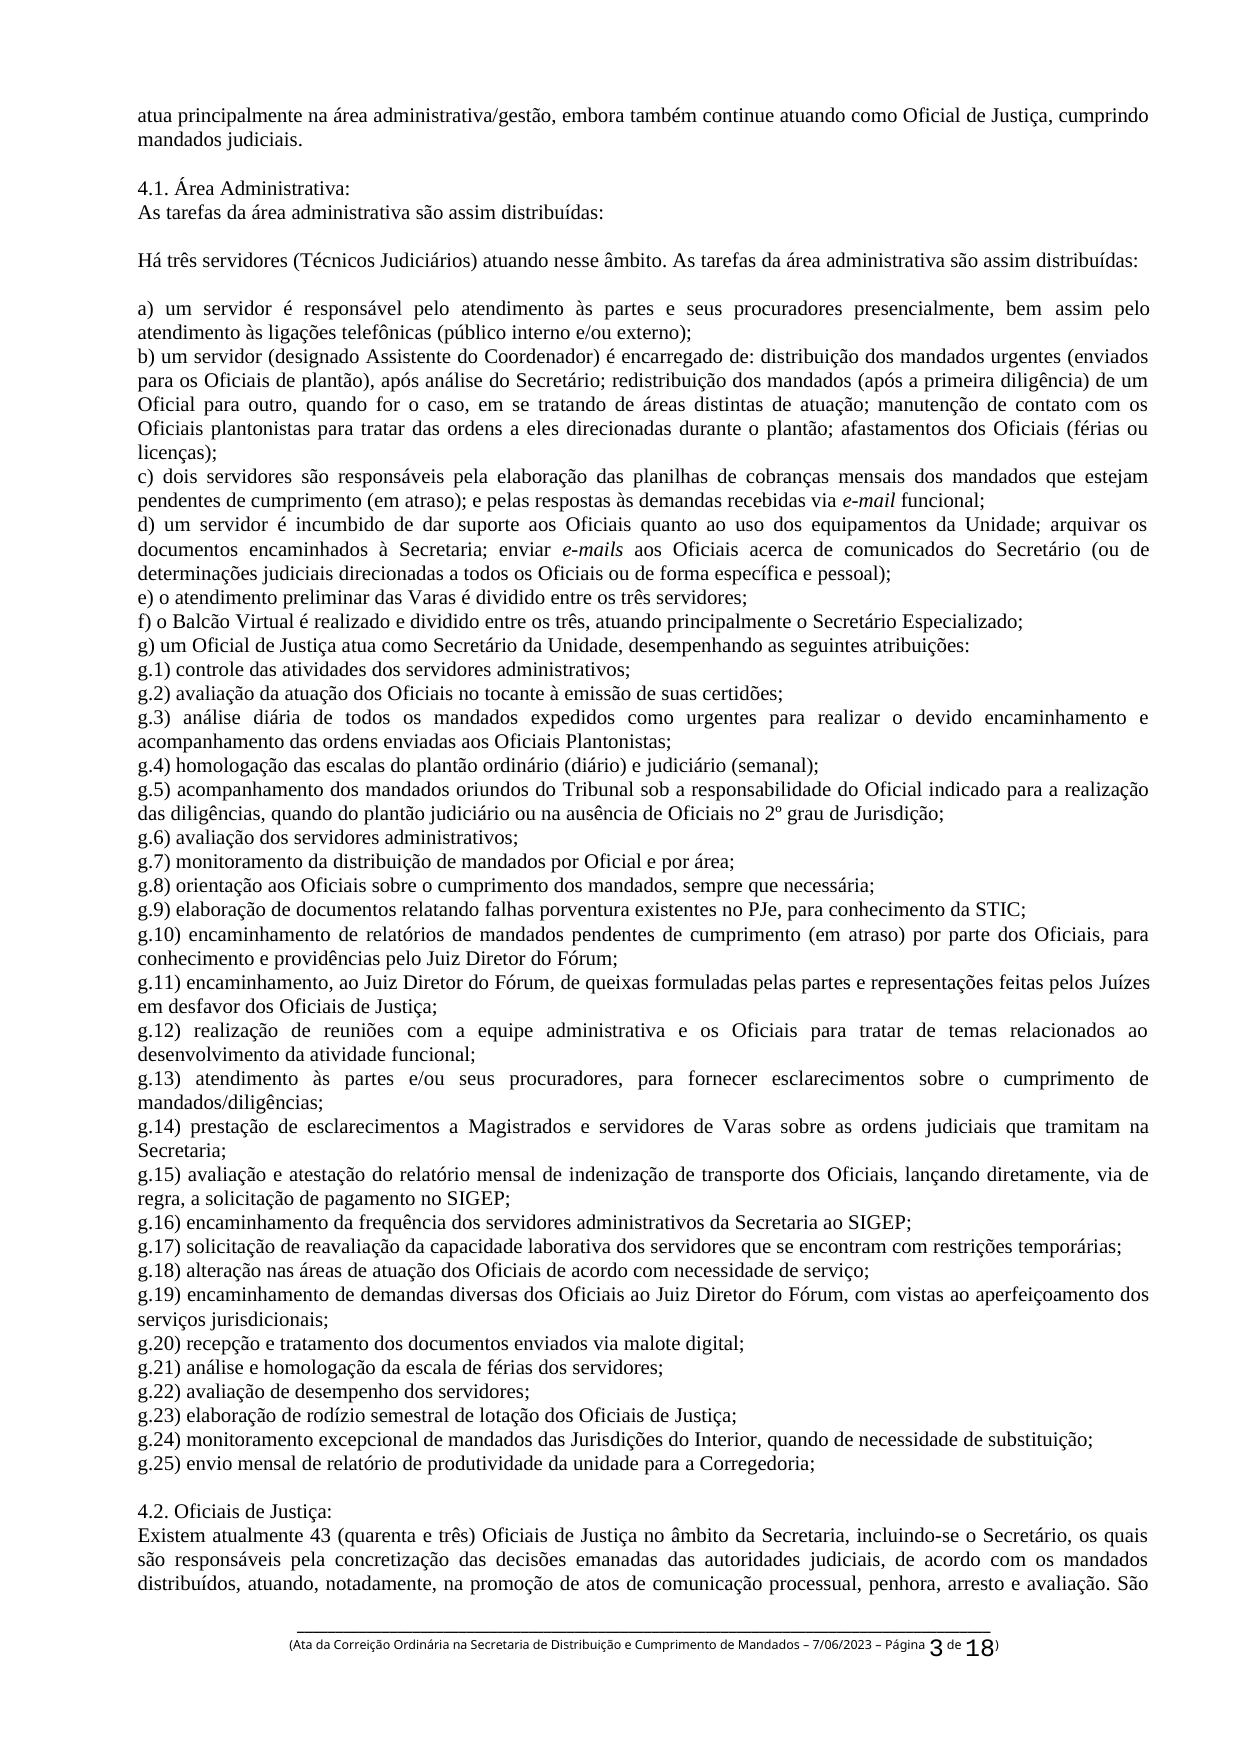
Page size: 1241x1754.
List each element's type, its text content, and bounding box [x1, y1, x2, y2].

subtitle g.21) análise e homologação da escala de férias dos servidores; [137, 1354, 1150, 1379]
subtitle g.20) recepção e tratamento dos documentos enviados via malote digital; [137, 1331, 1150, 1354]
subtitle g.24) monitoramento excepcional de mandados das Jurisdições do Interior, quando de necessidade de substituição; [137, 1427, 1150, 1451]
subtitle atua principalmente na área administrativa/gestão, embora também continue atuando como Oficial de Justiça, cumprindo mandados judiciais. [137, 103, 1150, 151]
subtitle g.9) elaboração de documentos relatando falhas porventura existentes no PJe, para conhecimento da STIC; [137, 897, 1150, 921]
subtitle c) dois servidores são responsáveis pela elaboração das planilhas de cobranças mensais dos mandados que estejam pendentes de cumprimento (em atraso); e pelas respostas às demandas recebidas via e-mail funcional; [137, 464, 1150, 512]
subtitle g.12) realização de reuniões com a equipe administrativa e os Oficiais para tratar de temas relacionados ao desenvolvimento da atividade funcional; [137, 1018, 1150, 1066]
subtitle g.15) avaliação e atestação do relatório mensal de indenização de transporte dos Oficiais, lançando diretamente, via de regra, a solicitação de pagamento no SIGEP; [137, 1162, 1150, 1210]
subtitle g.14) prestação de esclarecimentos a Magistrados e servidores de Varas sobre as ordens judiciais que tramitam na Secretaria; [137, 1114, 1150, 1162]
subtitle g.17) solicitação de reavaliação da capacidade laborativa dos servidores que se encontram com restrições temporárias; [137, 1234, 1150, 1258]
subtitle g) um Oficial de Justiça atua como Secretário da Unidade, desempenhando as seguintes atribuições: [137, 633, 1150, 657]
subtitle g.10) encaminhamento de relatórios de mandados pendentes de cumprimento (em atraso) por parte dos Oficiais, para conhecimento e providências pelo Juiz Diretor do Fórum; [137, 921, 1150, 969]
subtitle g.23) elaboração de rodízio semestral de lotação dos Oficiais de Justiça; [137, 1403, 1150, 1427]
subtitle 4.1. Área Administrativa: [137, 176, 1150, 199]
subtitle As tarefas da área administrativa são assim distribuídas: [137, 199, 1150, 224]
subtitle g.16) encaminhamento da frequência dos servidores administrativos da Secretaria ao SIGEP; [137, 1210, 1150, 1234]
subtitle Há três servidores (Técnicos Judiciários) atuando nesse âmbito. As tarefas da área administrativa são assim distribuídas: [137, 248, 1150, 272]
subtitle g.1) controle das atividades dos servidores administrativos; [137, 657, 1150, 681]
subtitle g.8) orientação aos Oficiais sobre o cumprimento dos mandados, sempre que necessária; [137, 873, 1150, 897]
subtitle g.2) avaliação da atuação dos Oficiais no tocante à emissão de suas certidões; [137, 681, 1150, 705]
subtitle g.19) encaminhamento de demandas diversas dos Oficiais ao Juiz Diretor do Fórum, com vistas ao aperfeiçoamento dos serviços jurisdicionais; [137, 1282, 1150, 1331]
subtitle g.3) análise diária de todos os mandados expedidos como urgentes para realizar o devido encaminhamento e acompanhamento das ordens enviadas aos Oficiais Plantonistas; [137, 705, 1150, 753]
subtitle f) o Balcão Virtual é realizado e dividido entre os três, atuando principalmente o Secretário Especializado; [137, 609, 1150, 633]
subtitle g.6) avaliação dos servidores administrativos; [137, 825, 1150, 849]
subtitle g.11) encaminhamento, ao Juiz Diretor do Fórum, de queixas formuladas pelas partes e representações feitas pelos Juízes em desfavor dos Oficiais de Justiça; [137, 969, 1150, 1018]
subtitle g.13) atendimento às partes e/ou seus procuradores, para fornecer esclarecimentos sobre o cumprimento de mandados/diligências; [137, 1066, 1150, 1114]
subtitle g.25) envio mensal de relatório de produtividade da unidade para a Corregedoria; [137, 1451, 1150, 1475]
subtitle 4.2. Oficiais de Justiça: [137, 1499, 1150, 1523]
subtitle g.7) monitoramento da distribuição de mandados por Oficial e por área; [137, 849, 1150, 873]
subtitle e) o atendimento preliminar das Varas é dividido entre os três servidores; [137, 584, 1150, 609]
subtitle g.22) avaliação de desempenho dos servidores; [137, 1379, 1150, 1403]
subtitle Existem atualmente 43 (quarenta e três) Oficiais de Justiça no âmbito da Secretaria, incluindo-se o Secretário, os quais são responsáveis pela concretização das decisões emanadas das autoridades judiciais, de acordo com os mandados distribuídos, atuando, notadamente, na promoção de atos de comunicação processual, penhora, arresto e avaliação. São [137, 1523, 1150, 1595]
subtitle g.5) acompanhamento dos mandados oriundos do Tribunal sob a responsabilidade do Oficial indicado para a realização das diligências, quando do plantão judiciário ou na ausência de Oficiais no 2º grau de Jurisdição; [137, 777, 1150, 825]
subtitle g.18) alteração nas áreas de atuação dos Oficiais de acordo com necessidade de serviço; [137, 1258, 1150, 1282]
subtitle g.4) homologação das escalas do plantão ordinário (diário) e judiciário (semanal); [137, 753, 1150, 777]
subtitle a) um servidor é responsável pelo atendimento às partes e seus procuradores presencialmente, bem assim pelo atendimento às ligações telefônicas (público interno e/ou externo); [137, 296, 1150, 344]
subtitle b) um servidor (designado Assistente do Coordenador) é encarregado de: distribuição dos mandados urgentes (enviados para os Oficiais de plantão), após análise do Secretário; redistribuição dos mandados (após a primeira diligência) de um Oficial para outro, quando for o caso, em se tratando de áreas distintas de atuação; manutenção de contato com os Oficiais plantonistas para tratar das ordens a eles direcionadas durante o plantão; afastamentos dos Oficiais (férias ou licenças); [137, 344, 1150, 464]
subtitle d) um servidor é incumbido de dar suporte aos Oficiais quanto ao uso dos equipamentos da Unidade; arquivar os documentos encaminhados à Secretaria; enviar e-mails aos Oficiais acerca de comunicados do Secretário (ou de determinações judiciais direcionadas a todos os Oficiais ou de forma específica e pessoal); [137, 512, 1150, 584]
